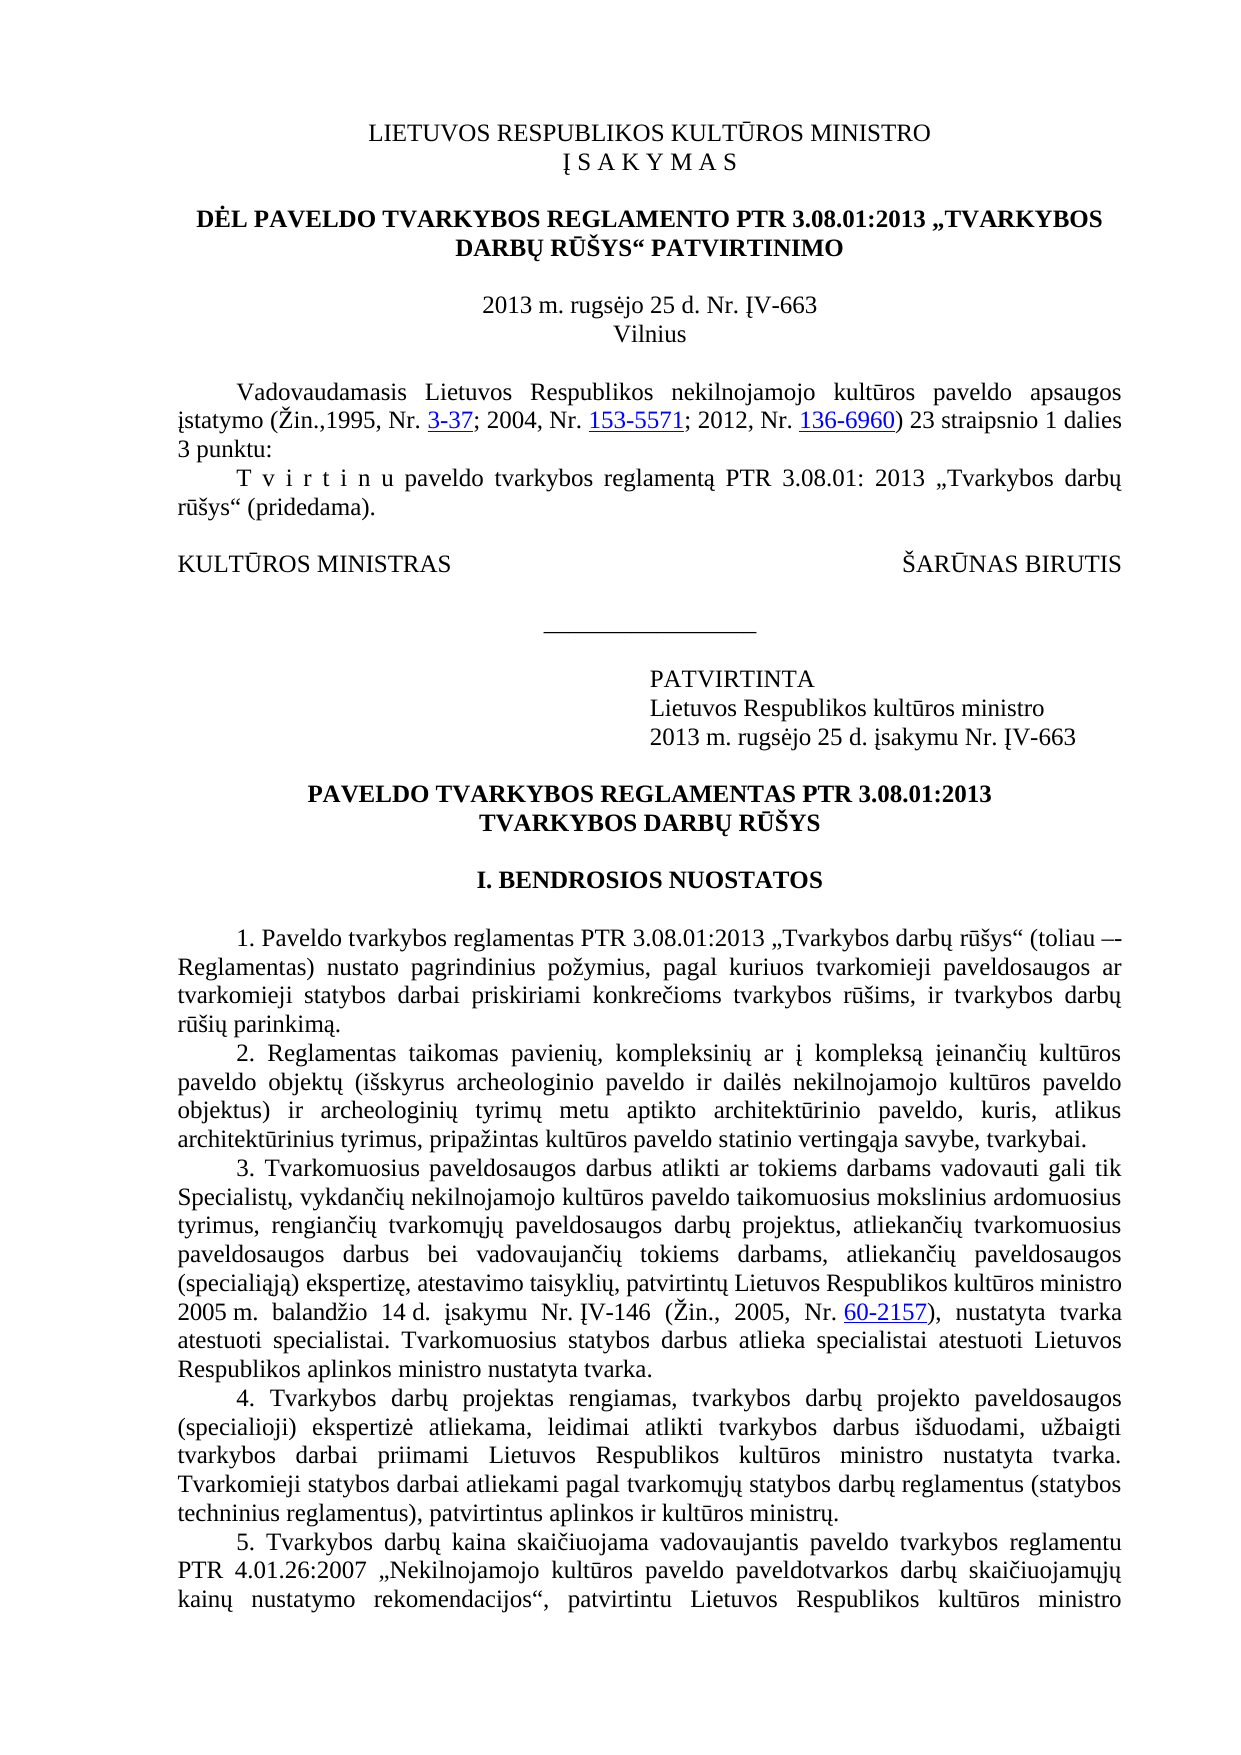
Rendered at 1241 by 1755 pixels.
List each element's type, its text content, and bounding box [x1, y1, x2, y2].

text PATVIRTINTA [649, 664, 1122, 693]
text TVARKYBOS DARBŲ RŪŠYS [177, 808, 1122, 837]
text Į S A K Y M A S [177, 147, 1122, 176]
text 2013 m. rugsėjo 25 d. įsakymu Nr. ĮV-663 [649, 722, 1122, 751]
text Vadovaudamasis Lietuvos Respublikos nekilnojamojo kultūros paveldo apsaugos įstatymo (Žin.,1995, Nr. 3-37; 2004, Nr. 153-5571; 2012, Nr. 136-6960) 23 straipsnio 1 dalies 3 punktu: [177, 377, 1122, 463]
text DĖL PAVELDO TVARKYBOS REGLAMENTO PTR 3.08.01:2013 „TVARKYBOS DARBŲ RŪŠYS“ PATVIRTINIMO [177, 204, 1122, 262]
text 4. Tvarkybos darbų projektas rengiamas, tvarkybos darbų projekto paveldosaugos (specialioji) ekspertizė atliekama, leidimai atlikti tvarkybos darbus išduodami, užbaigti tvarkybos darbai priimami Lietuvos Respublikos kultūros ministro nustatyta tvarka. Tvarkomieji statybos darbai atliekami pagal tvarkomųjų statybos darbų reglamentus (statybos techninius reglamentus), patvirtintus aplinkos ir kultūros ministrų. [177, 1383, 1122, 1527]
text 2013 m. rugsėjo 25 d. Nr. ĮV-663 [177, 291, 1122, 319]
text 2. Reglamentas taikomas pavienių, kompleksinių ar į kompleksą įeinančių kultūros paveldo objektų (išskyrus archeologinio paveldo ir dailės nekilnojamojo kultūros paveldo objektus) ir archeologinių tyrimų metu aptikto architektūrinio paveldo, kuris, atlikus architektūrinius tyrimus, pripažintas kultūros paveldo statinio vertingąja savybe, tvarkybai. [177, 1038, 1122, 1153]
text 5. Tvarkybos darbų kaina skaičiuojama vadovaujantis paveldo tvarkybos reglamentu PTR 4.01.26:2007 „Nekilnojamojo kultūros paveldo paveldotvarkos darbų skaičiuojamųjų kainų nustatymo rekomendacijos“, patvirtintu Lietuvos Respublikos kultūros ministro [177, 1527, 1122, 1613]
text LIETUVOS RESPUBLIKOS KULTŪROS MINISTRO [177, 118, 1122, 147]
text Kultūros ministras Šarūnas Birutis [177, 549, 1122, 578]
text Lietuvos Respublikos kultūros ministro [649, 693, 1122, 722]
text _________________ [177, 607, 1122, 636]
text Vilnius [177, 319, 1122, 348]
text T v i r t i n u paveldo tvarkybos reglamentą PTR 3.08.01: 2013 „Tvarkybos darbų rūšys“ (pridedama). [177, 463, 1122, 521]
text PAVELDO TVARKYBOS REGLAMENTAS PTR 3.08.01:2013 [177, 779, 1122, 808]
text I. BENDROSIOS NUOSTATOS [177, 866, 1122, 894]
text 3. Tvarkomuosius paveldosaugos darbus atlikti ar tokiems darbams vadovauti gali tik Specialistų, vykdančių nekilnojamojo kultūros paveldo taikomuosius mokslinius ardomuosius tyrimus, rengiančių tvarkomųjų paveldosaugos darbų projektus, atliekančių tvarkomuosius paveldosaugos darbus bei vadovaujančių tokiems darbams, atliekančių paveldosaugos (specialiąją) ekspertizę, atestavimo taisyklių, patvirtintų Lietuvos Respublikos kultūros ministro 2005 m. balandžio 14 d. įsakymu Nr. ĮV-146 (Žin., 2005, Nr. 60-2157), nustatyta tvarka atestuoti specialistai. Tvarkomuosius statybos darbus atlieka specialistai atestuoti Lietuvos Respublikos aplinkos ministro nustatyta tvarka. [177, 1153, 1122, 1383]
text 1. Paveldo tvarkybos reglamentas PTR 3.08.01:2013 „Tvarkybos darbų rūšys“ (toliau –- Reglamentas) nustato pagrindinius požymius, pagal kuriuos tvarkomieji paveldosaugos ar tvarkomieji statybos darbai priskiriami konkrečioms tvarkybos rūšims, ir tvarkybos darbų rūšių parinkimą. [177, 923, 1122, 1038]
